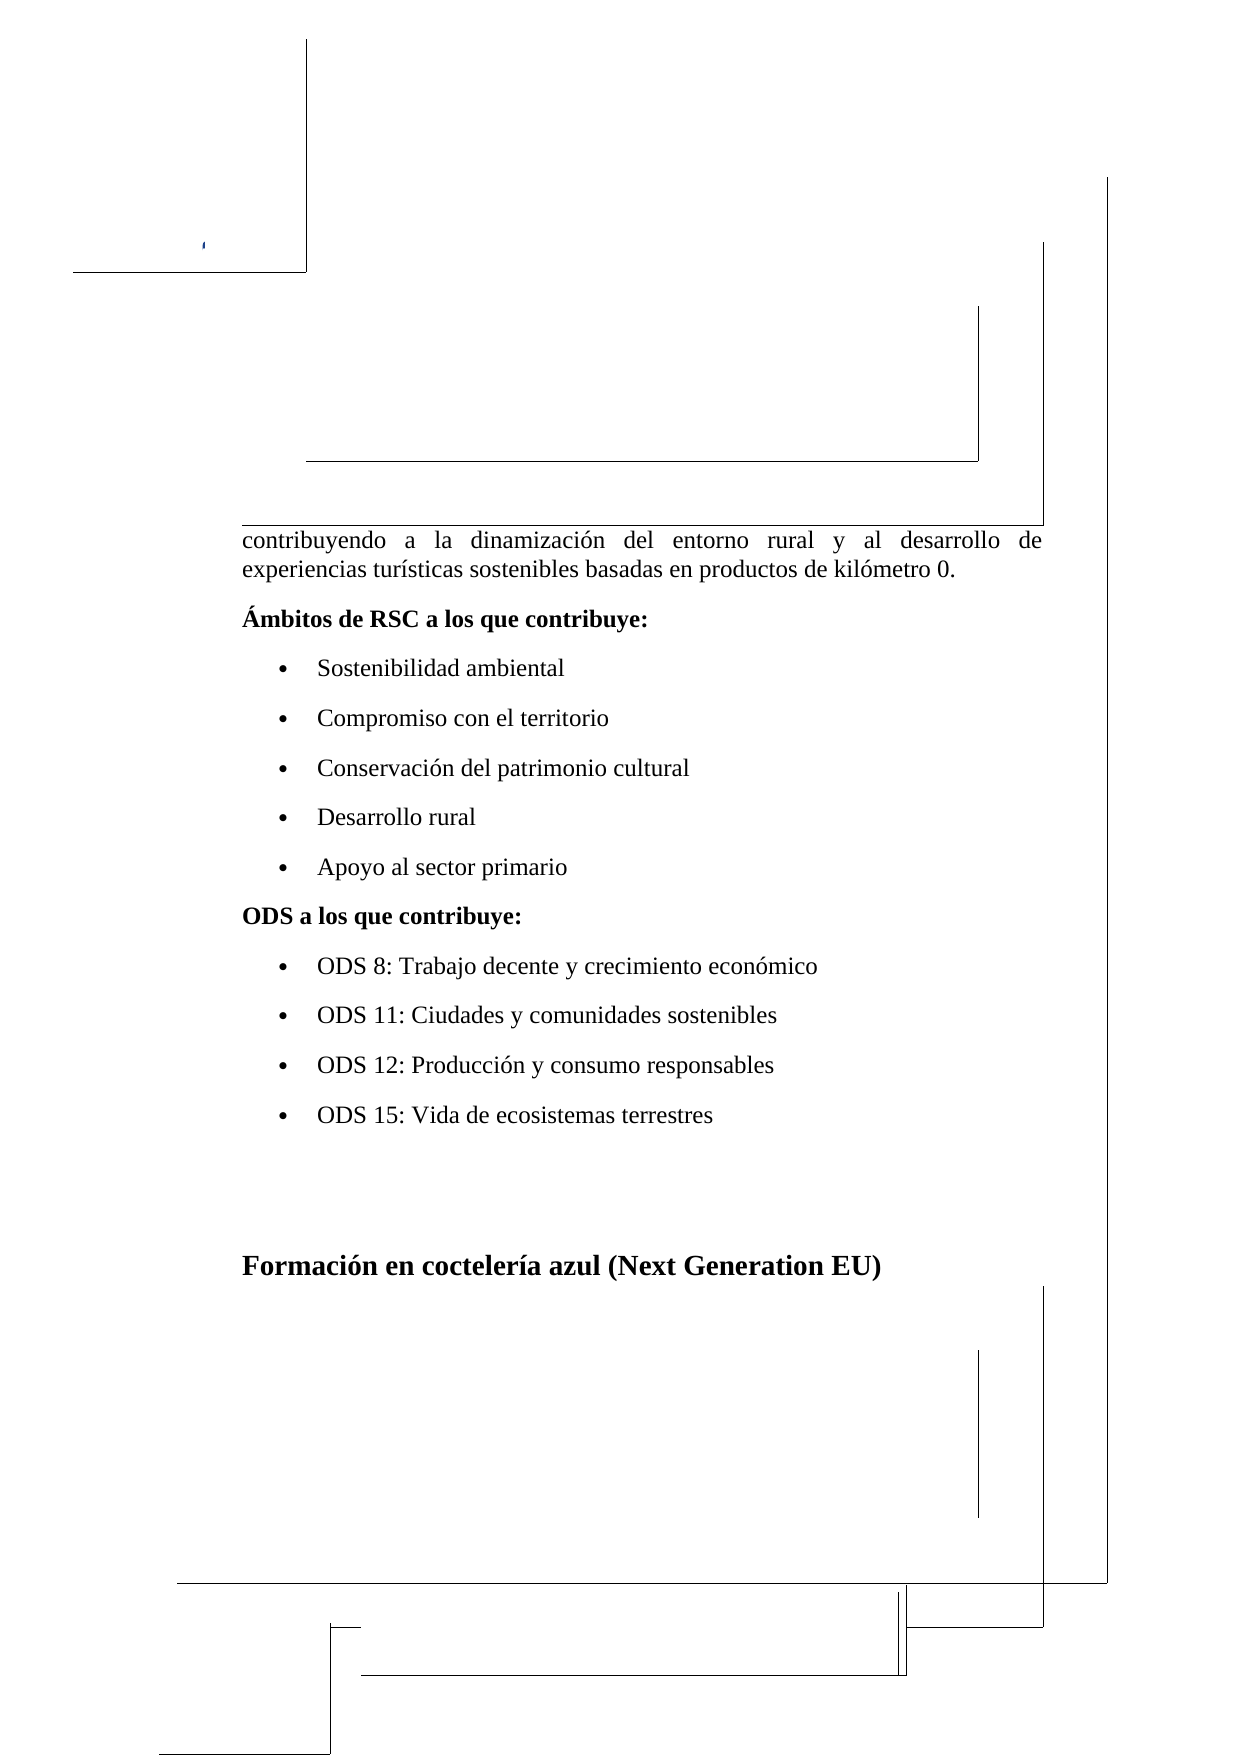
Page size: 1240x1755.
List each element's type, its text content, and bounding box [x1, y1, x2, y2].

text ODS a los que contribuye: [242, 901, 1043, 930]
text Ámbitos de RSC a los que contribuye: [242, 604, 1043, 633]
list Sostenibilidad ambiental [279, 653, 1043, 682]
text contribuyendo a la dinamización del entorno rural y al desarrollo de experiencias turísticas sostenibles basadas en productos de kilómetro 0. [242, 526, 1043, 583]
list Conservación del patrimonio cultural [279, 753, 1043, 781]
list Compromiso con el territorio [279, 703, 1043, 732]
list ODS 12: Producción y consumo responsables [279, 1050, 1043, 1079]
list ODS 8: Trabajo decente y crecimiento económico [279, 951, 1043, 980]
list ODS 15: Vida de ecosistemas terrestres [279, 1100, 1043, 1128]
list Desarrollo rural [279, 802, 1043, 831]
list Apoyo al sector primario [279, 852, 1043, 881]
subtitle Formación en coctelería azul (Next Generation EU) [242, 1248, 1043, 1282]
list ODS 11: Ciudades y comunidades sostenibles [279, 1001, 1043, 1029]
